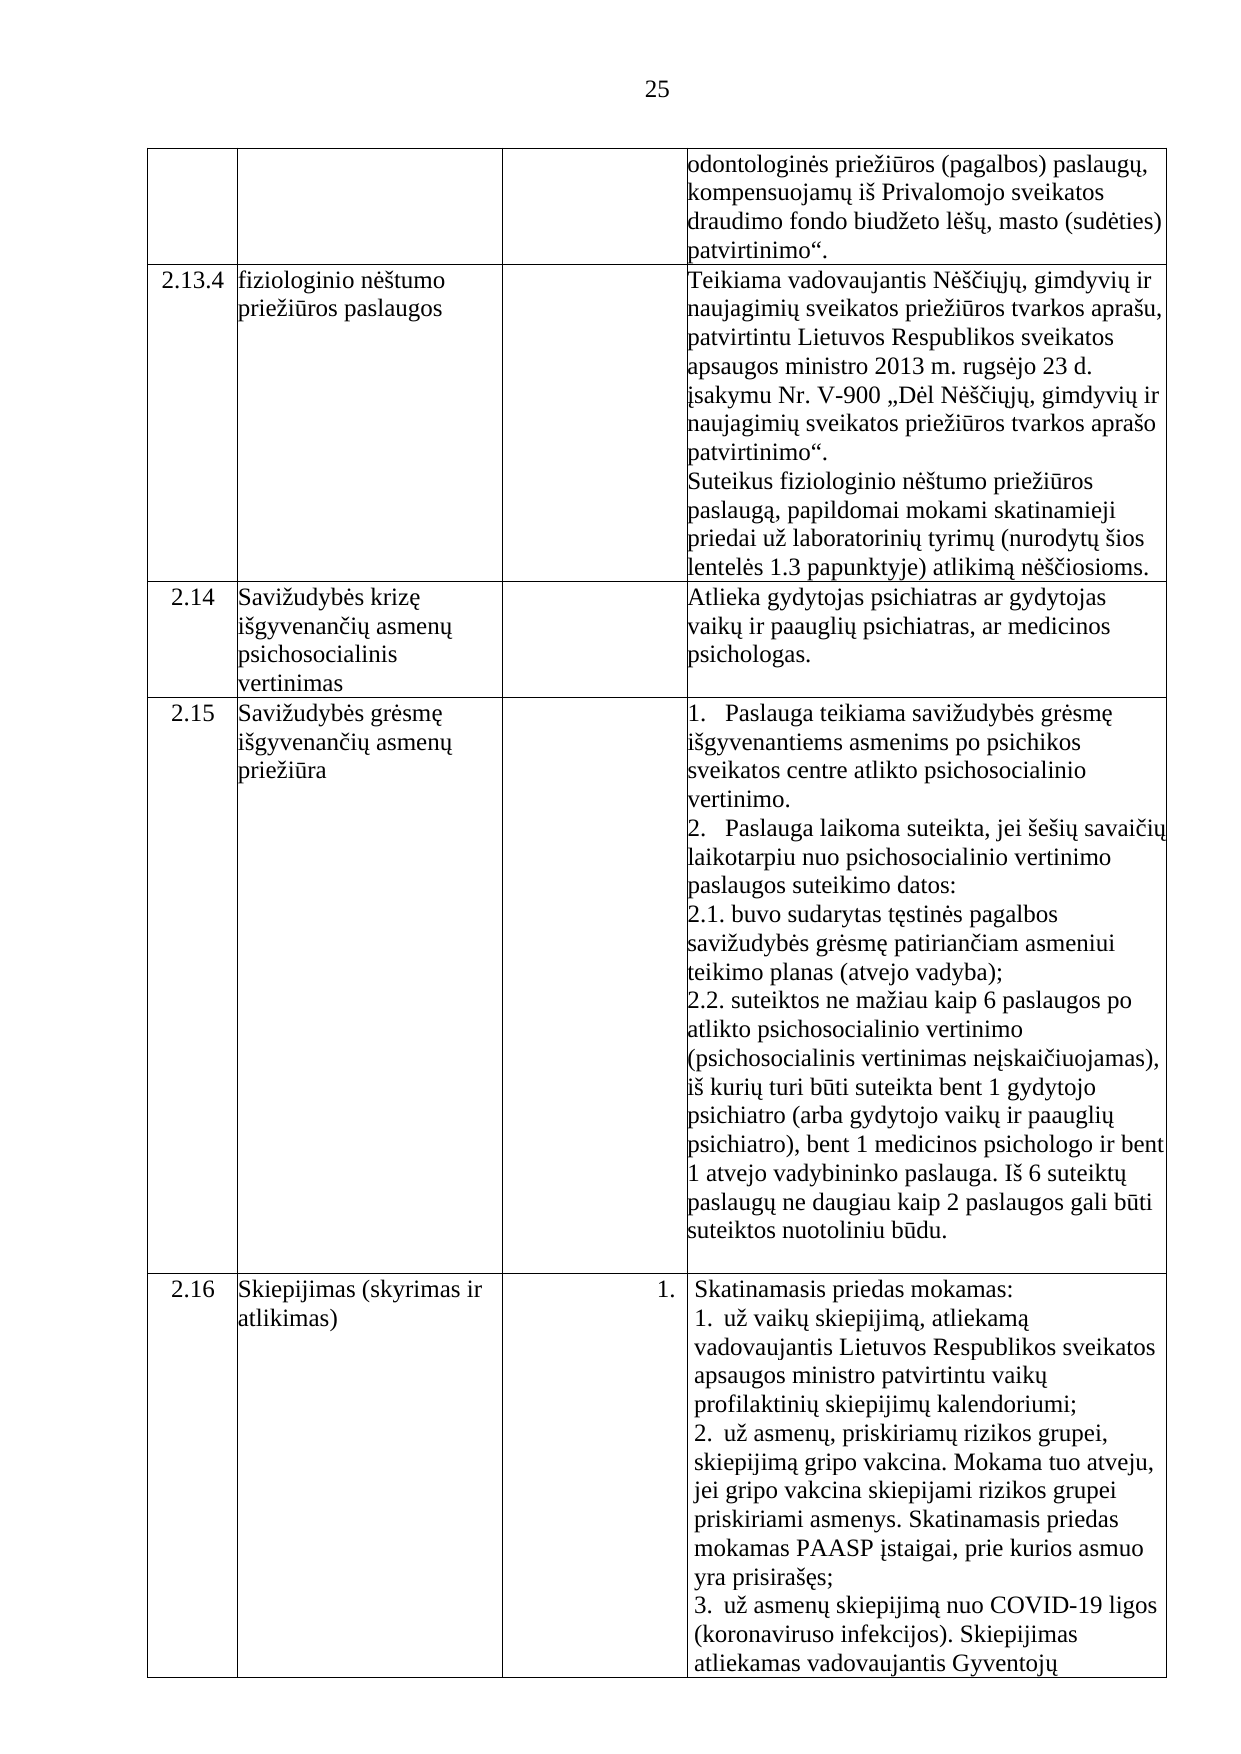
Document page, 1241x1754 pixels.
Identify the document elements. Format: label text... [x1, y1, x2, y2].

table_cell 2.13.4 [148, 265, 237, 581]
table_cell 2.16 [148, 1274, 237, 1677]
table_cell 1. Paslauga teikiama savižudybės grėsmę išgyvenantiems asmenims po psichikos sveikatos centre atlikto psichosocialinio vertinimo. 2. Paslauga laikoma suteikta, jei šešių savaičių laikotarpiu nuo psichosocialinio vertinimo paslaugos suteikimo datos: 2.1. buvo sudarytas tęstinės pagalbos savižudybės grėsmę patiriančiam asmeniui teikimo planas (atvejo vadyba); 2.2. suteiktos ne mažiau kaip 6 paslaugos po atlikto psichosocialinio vertinimo (psichosocialinis vertinimas neįskaičiuojamas), iš kurių turi būti suteikta bent 1 gydytojo psichiatro (arba gydytojo vaikų ir paauglių psichiatro), bent 1 medicinos psichologo ir bent 1 atvejo vadybininko paslauga. Iš 6 suteiktų paslaugų ne daugiau kaip 2 paslaugos gali būti suteiktos nuotoliniu būdu. [688, 698, 1166, 1273]
table_cell Savižudybės grėsmę išgyvenančių asmenų priežiūra [238, 698, 502, 1273]
table_cell [503, 265, 687, 581]
table_cell 1. Skatinamasis priedas mokamas: 1. už vaikų skiepijimą, atliekamą vadovaujantis Lietuvos Respublikos sveikatos apsaugos ministro patvirtintu vaikų profilaktinių skiepijimų kalendoriumi; 2. už asmenų, priskiriamų rizikos grupei, skiepijimą gripo vakcina. Mokama tuo atveju, jei gripo vakcina skiepijami rizikos grupei priskiriami asmenys. Skatinamasis priedas mokamas PAASP įstaigai, prie kurios asmuo yra prisirašęs; 3. už asmenų skiepijimą nuo COVID-19 ligos (koronaviruso infekcijos). Skiepijimas atliekamas vadovaujantis Gyventojų skiepijimo COVID-19 ligos (koronaviruso infekcijos) vakcina organizavimo tvarkos aprašu, patvirtintu Lietuvos Respublikos sveikatos apsaugos ministro 2020 m. gruodžio 23 d. įsakymu Nr. V-2997 „Dėl Gyventojų skiepijimo COVID-19 ligos (koronaviruso infekcijos) vakcina organizavimo tvarkos aprašo patvirtinimo“. Skatinamasis priedas mokamas ir už skiepijimo nuo COVID-19 ligos (koronaviruso infekcijos) paslaugas, suteiktas užsieniečiams, pasitraukusiems iš Ukrainos dėl Rusijos Federacijos karinių veiksmų Ukrainoje. Skatinamasis priedas mokamas PAASP įstaigai, suteikusiai skiepijimo nuo COVID-19 ligos (koronaviruso infekcijos) paslaugą, neatsižvelgiant į tai, ar asmuo, kuriam ši paslauga buvo suteikta, yra prisirašęs prie šios PAASP įstaigos; 4. už asmenų, priskiriamų rizikos grupei, skiepijimą nuo raupų ir beždžionių raupų, vadovaujantis Gyventojų skiepijimo vakcina Jynneos organizavimo tvarkos aprašu, patvirtintu Lietuvos Respublikos sveikatos apsaugos ministro 2022 m. spalio 4 d. įsakymu Nr. V-1523 „Dėl Gyventojų skiepijimo vakcina Jynneos organizavimo tvarkos aprašo patvirtinimo“. Mokama tuo atveju, jei vakcina Junneos skiepijami rizikos grupei priskiriami asmenys. [688, 1274, 1166, 1677]
table_cell Savižudybės krizę išgyvenančių asmenų psichosocialinis vertinimas [238, 582, 502, 697]
table_cell Atlieka gydytojas psichiatras ar gydytojas vaikų ir paauglių psichiatras, ar medicinos psichologas. [688, 582, 1166, 697]
table_cell Teikiama vadovaujantis Nėščiųjų, gimdyvių ir naujagimių sveikatos priežiūros tvarkos aprašu, patvirtintu Lietuvos Respublikos sveikatos apsaugos ministro 2013 m. rugsėjo 23 d. įsakymu Nr. V-900 „Dėl Nėščiųjų, gimdyvių ir naujagimių sveikatos priežiūros tvarkos aprašo patvirtinimo“. Suteikus fiziologinio nėštumo priežiūros paslaugą, papildomai mokami skatinamieji priedai už laboratorinių tyrimų (nurodytų šios lentelės 1.3 papunktyje) atlikimą nėščiosioms. [688, 265, 1166, 581]
table_cell Skiepijimas (skyrimas ir atlikimas) [238, 1274, 502, 1677]
table_cell 2.15 [148, 698, 237, 1273]
table_cell fiziologinio nėštumo priežiūros paslaugos [238, 265, 502, 581]
table_cell [503, 1274, 687, 1677]
table_cell [148, 149, 237, 264]
table_cell [238, 149, 502, 264]
table_cell [503, 698, 687, 1273]
table_cell [503, 149, 687, 264]
table_cell odontologinės priežiūros (pagalbos) paslaugų, kompensuojamų iš Privalomojo sveikatos draudimo fondo biudžeto lėšų, masto (sudėties) patvirtinimo“. [688, 149, 1166, 264]
table_cell 2.14 [148, 582, 237, 697]
table_cell [503, 582, 687, 697]
